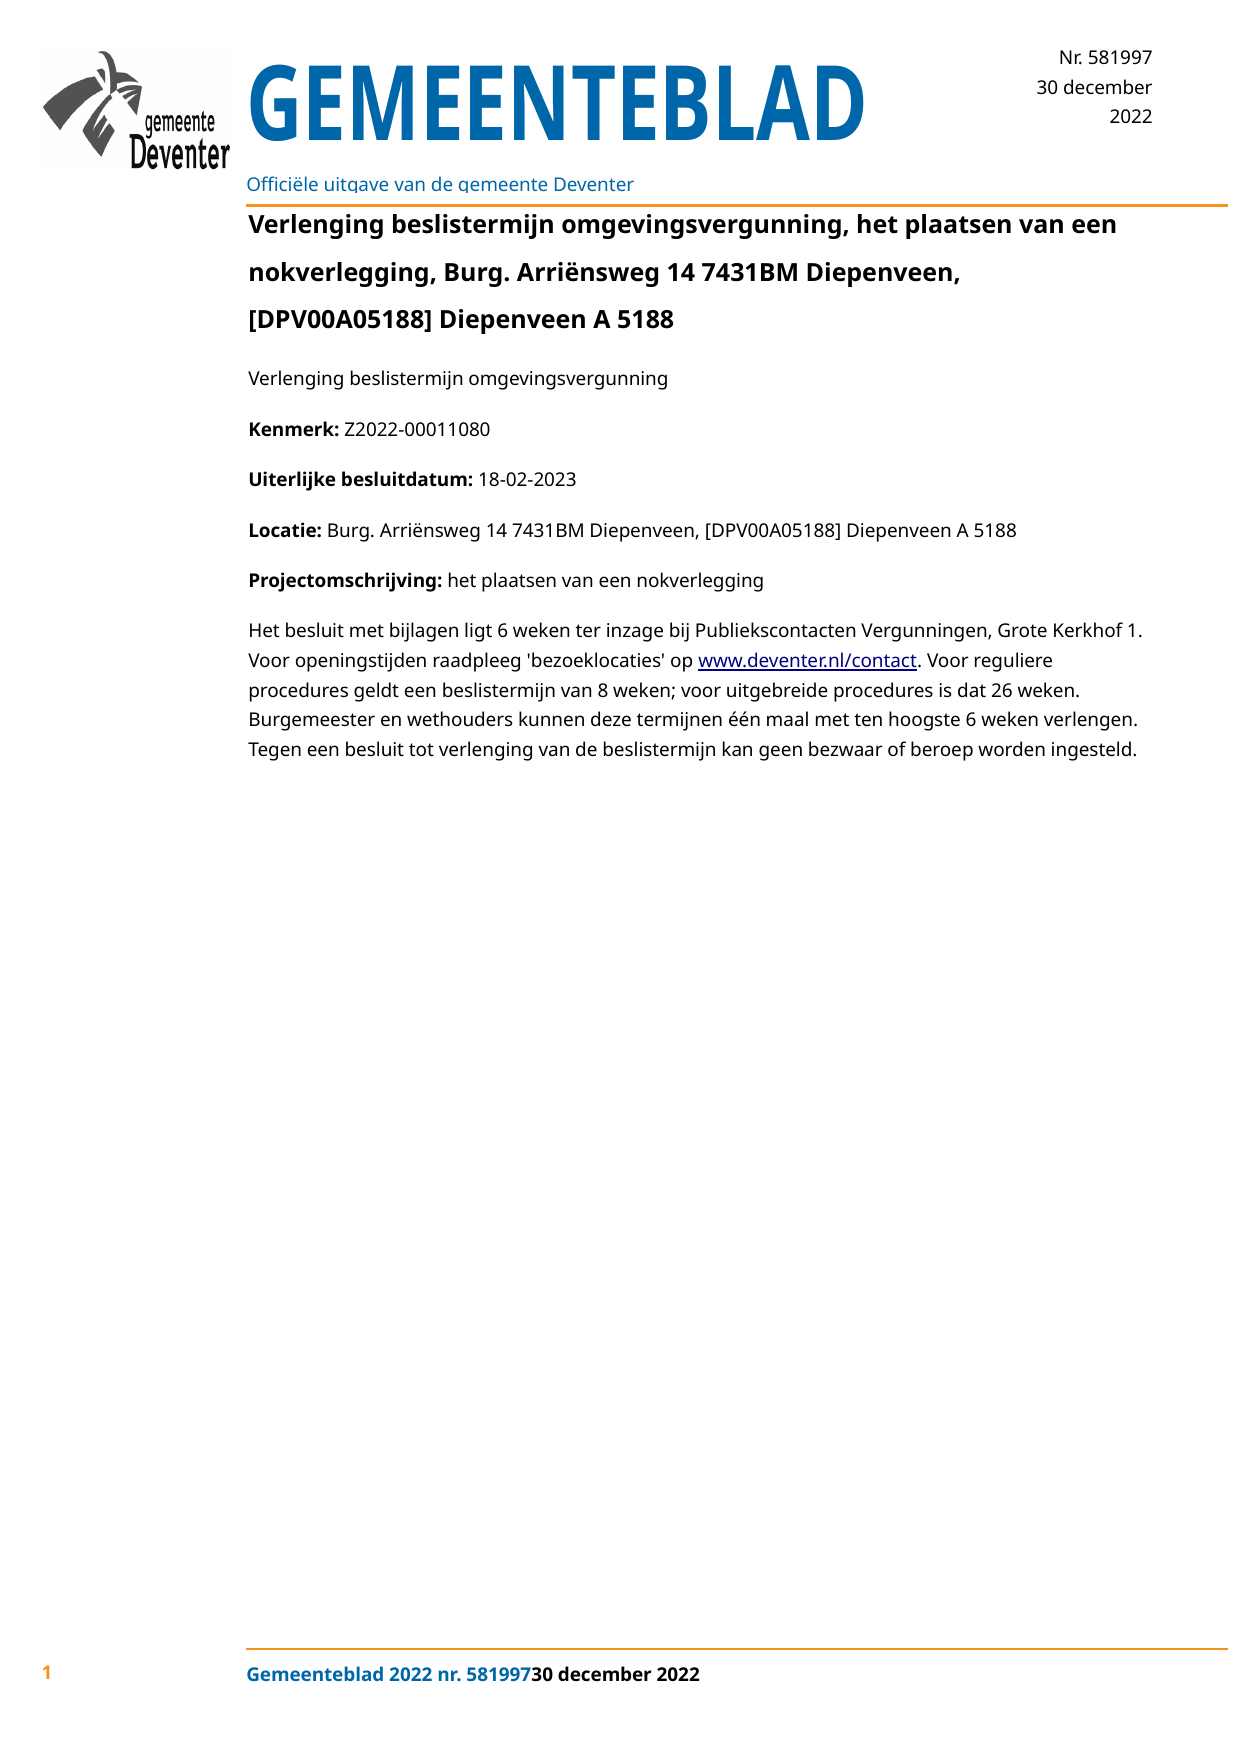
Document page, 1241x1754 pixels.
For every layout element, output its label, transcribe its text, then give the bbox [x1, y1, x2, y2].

text Uiterlijke besluitdatum: 18-02-2023 [248, 466, 1152, 492]
text Verlenging beslistermijn omgevingsvergunning, het plaatsen van een nokverlegging, Burg. Arriënsweg 14 7431BM Diepenveen, [DPV00A05188] Diepenveen A 5188 [248, 207, 1152, 336]
text Kenmerk: Z2022-00011080 [248, 416, 1152, 442]
text Locatie: Burg. Arriënsweg 14 7431BM Diepenveen, [DPV00A05188] Diepenveen A 5188 [248, 517, 1152, 542]
picture [41, 47, 231, 172]
text Verlenging beslistermijn omgevingsvergunning [248, 366, 1152, 391]
text Het besluit met bijlagen ligt 6 weken ter inzage bij Publiekscontacten Vergunningen, Grote Kerkhof 1. Voor openingstijden raadpleeg 'bezoeklocaties' op www.deventer.nl/contact. Voor reguliere procedures geldt een beslistermijn van 8 weken; voor uitgebreide procedures is dat 26 weken. Burgemeester en wethouders kunnen deze termijnen één maal met ten hoogste 6 weken verlengen. Tegen een besluit tot verlenging van de beslistermijn kan geen bezwaar of beroep worden ingesteld. [248, 618, 1152, 762]
text Projectomschrijving: het plaatsen van een nokverlegging [248, 567, 1152, 593]
